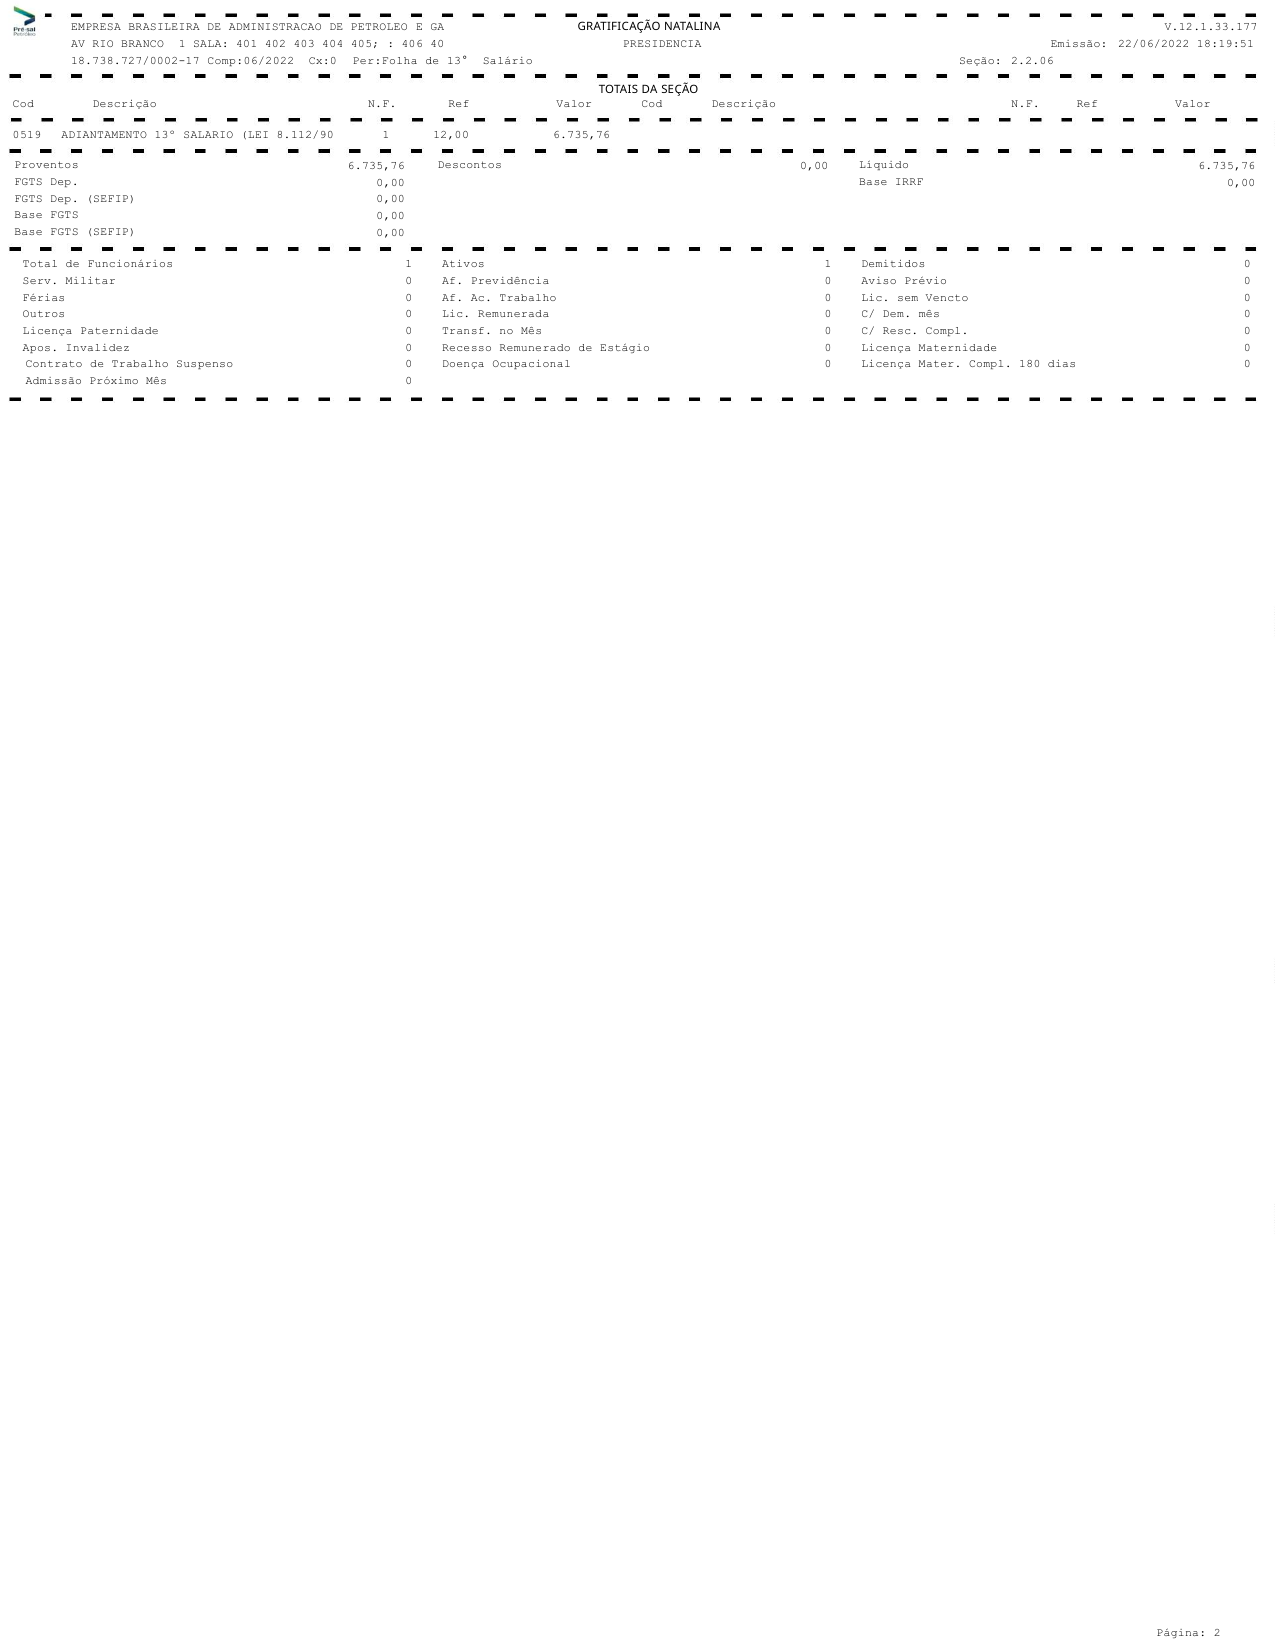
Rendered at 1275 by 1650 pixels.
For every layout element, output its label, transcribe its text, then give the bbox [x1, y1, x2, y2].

text AV RIO BRANCO 1 SALA: 401 402 403 404 405; : 406 40 [71, 37, 469, 50]
text Descrição [92, 97, 359, 111]
text 6.735,76 [347, 158, 422, 172]
text Apos. Invalidez [22, 340, 259, 354]
text 12,00 [433, 127, 486, 141]
text Aviso Prévio [861, 273, 964, 287]
text FGTS Dep. [14, 174, 96, 188]
text Doença Ocupacional [442, 357, 675, 370]
text Valor [556, 97, 609, 111]
text Admissão Próximo Mês [25, 374, 259, 387]
text 0 [824, 273, 849, 287]
text PRESIDENCIA [623, 37, 719, 50]
text Licença Mater. Compl. 180 dias [861, 357, 1102, 370]
text 0 [824, 323, 849, 337]
text TOTAIS DA SEÇÃO [598, 82, 723, 96]
text Licença Paternidade [22, 323, 259, 337]
text 0 [405, 307, 429, 320]
text 519 [37, 127, 58, 141]
text N.F. [1011, 97, 1057, 111]
text 0,00 [376, 208, 422, 222]
text 0 [1244, 357, 1268, 370]
text Página: 2 [1156, 1626, 1237, 1639]
text ADIANTAMENTO 13º SALARIO (LEI 8.112/90 [61, 127, 359, 141]
text 0 [1244, 340, 1268, 354]
text Contrato de Trabalho Suspenso [25, 357, 259, 370]
text 0 [12, 127, 37, 141]
text GRATIFICAÇÃO NATALINA [577, 20, 751, 33]
text Lic. Remunerada [442, 307, 574, 320]
text Seção: 2.2.06 [959, 53, 1130, 67]
text Base FGTS [14, 208, 154, 221]
text 0 [1244, 273, 1268, 287]
text Proventos [14, 158, 96, 171]
text 1 [824, 257, 849, 270]
text 0 [824, 307, 849, 320]
text FGTS Dep. (SEFIP) [14, 191, 154, 205]
text 0 [405, 357, 429, 370]
text Descrição [711, 97, 793, 111]
text 22/06/2022 18:19:51 [1118, 37, 1275, 50]
text Transf. no Mês [442, 323, 574, 337]
text Recesso Remunerado de Estágio [442, 340, 675, 354]
text Af. Previdência [442, 273, 567, 287]
text Ref [448, 97, 487, 111]
text Cod [12, 97, 58, 111]
text Férias [22, 290, 83, 304]
text C/ Dem. mês [861, 307, 986, 320]
text 0,00 [1227, 175, 1273, 189]
text 0 [1244, 323, 1268, 337]
text Af. Ac. Trabalho [442, 290, 574, 304]
text Base FGTS (SEFIP) [14, 224, 154, 238]
text 0 [1244, 290, 1268, 304]
text 1 [405, 257, 429, 270]
text 0 [405, 373, 429, 387]
text N.F. [368, 97, 414, 111]
text 0,00 [376, 225, 422, 239]
text C/ Resc. Compl. [861, 323, 1018, 337]
text Outros [22, 307, 83, 320]
picture [0, 0, 1275, 1650]
text 6.735,76 [1198, 158, 1273, 172]
text 1 [71, 53, 78, 67]
text Ativos [442, 257, 502, 270]
text 0,00 [376, 175, 422, 189]
text EMPRESA BRASILEIRA DE ADMINISTRACAO DE PETROLEO E GA [71, 20, 469, 33]
text Serv. Militar [22, 273, 196, 287]
text Descontos [437, 158, 519, 171]
text Licença Maternidade [861, 340, 1018, 354]
text Demitidos [861, 257, 943, 270]
text V.12.1.33.177 [1164, 20, 1275, 33]
text Base IRRF [859, 174, 941, 188]
text 0 [824, 290, 849, 304]
text Lic. sem Vencto [861, 290, 986, 304]
text 0 [1244, 257, 1268, 270]
text Valor [1175, 97, 1228, 111]
text Total de Funcionários [22, 257, 196, 270]
text 0 [405, 290, 429, 304]
text 0 [824, 357, 849, 370]
text Ref [1076, 97, 1115, 111]
text 0,00 [800, 158, 846, 172]
text 6.735,76 [553, 127, 627, 141]
text 0 [824, 340, 849, 354]
text 0 [405, 323, 429, 337]
text 0,00 [376, 192, 422, 205]
text 0 [1244, 307, 1268, 320]
text 8.738.727/0002-17 Comp:06/2022 Cx:0 Per:Folha de 13° Salário [78, 53, 557, 67]
text 1 [382, 127, 414, 141]
text 0 [405, 273, 429, 287]
text Emissão: [1050, 37, 1118, 50]
text Líquido [859, 158, 926, 171]
text Cod [641, 97, 680, 111]
text 0 [405, 340, 429, 354]
